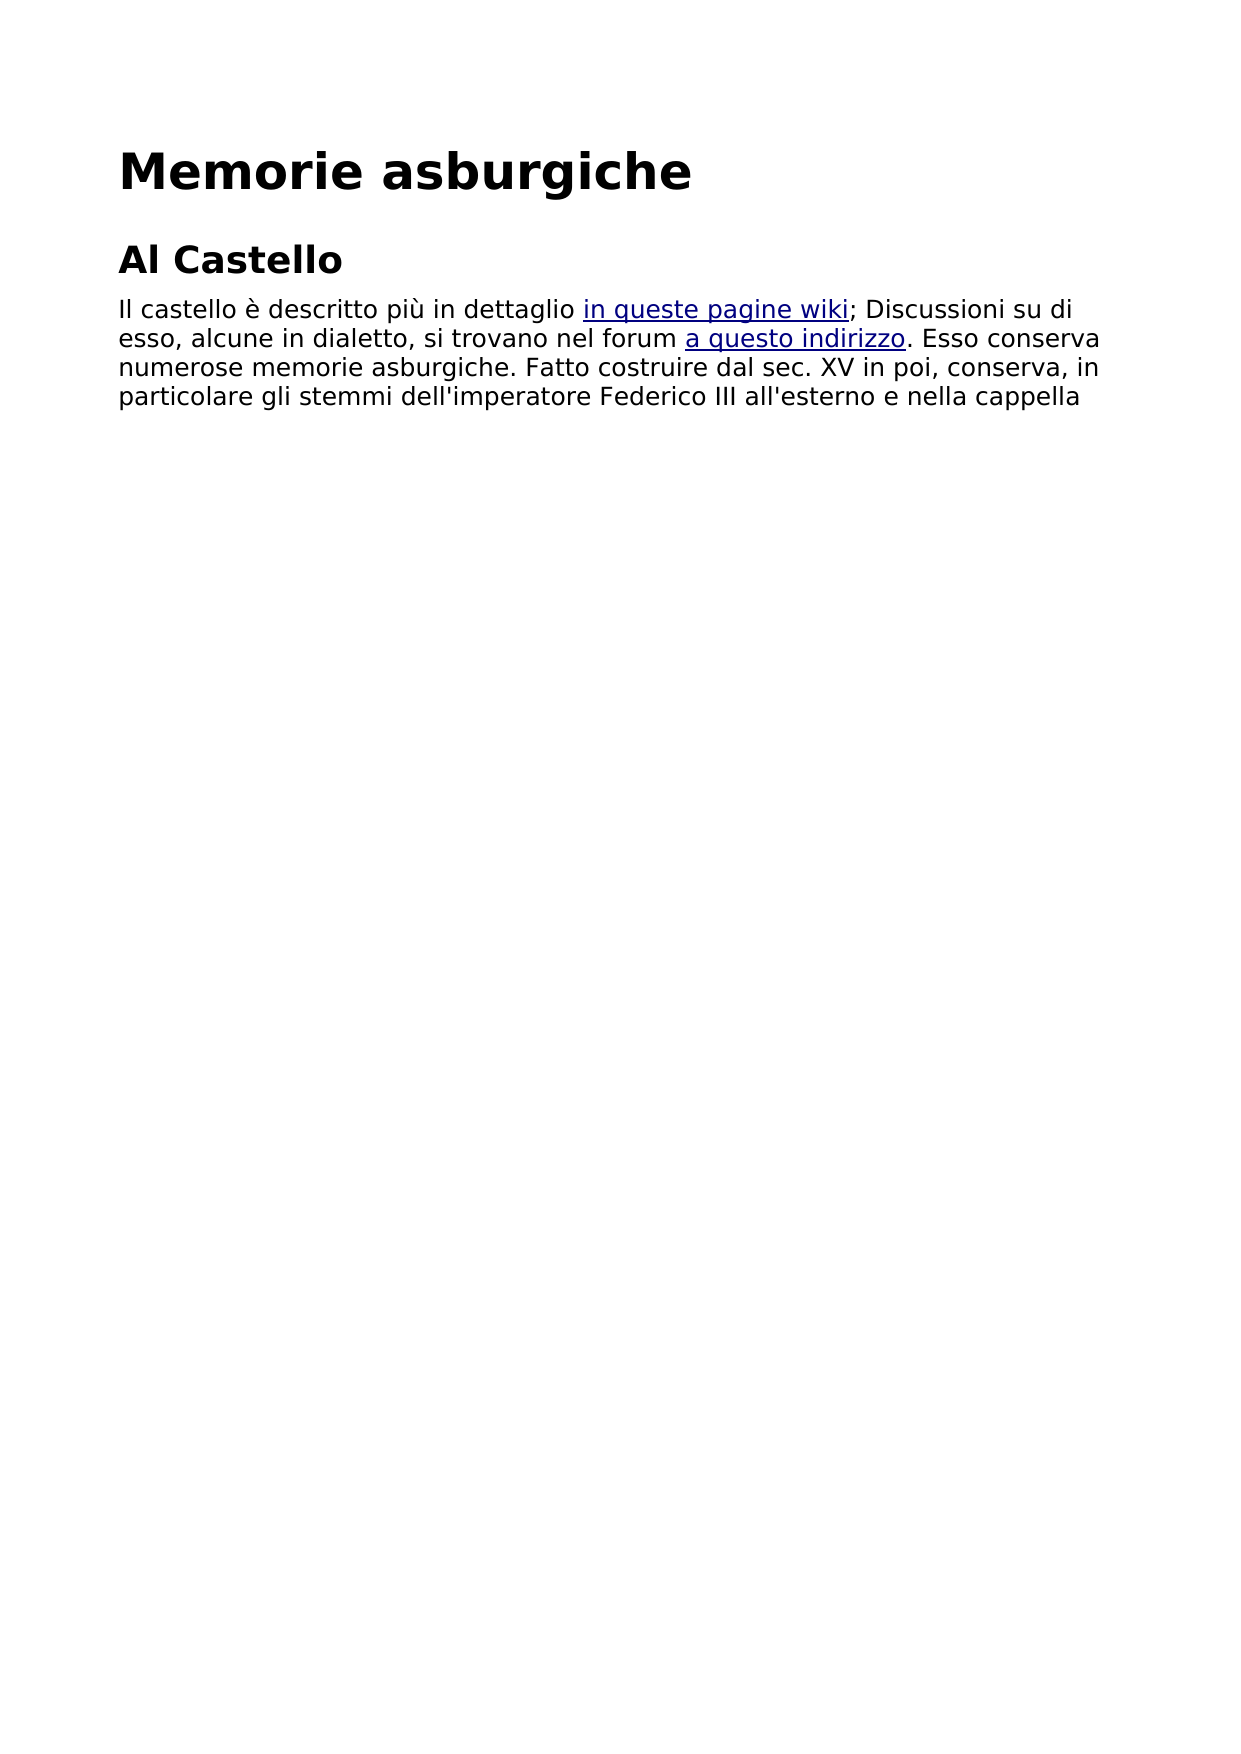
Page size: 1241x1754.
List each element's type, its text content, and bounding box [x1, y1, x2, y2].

subtitle Memorie asburgiche [118, 143, 1122, 201]
text Il castello è descritto più in dettaglio in queste pagine wiki; Discussioni su di esso, alcune in dialetto, si trovano nel forum a questo indirizzo. Esso conserva numerose memorie asburgiche. Fatto costruire dal sec. XV in poi, conserva, in particolare gli stemmi dell'imperatore Federico III all'esterno e nella cappella [118, 295, 1122, 412]
subtitle Al Castello [118, 239, 1122, 282]
